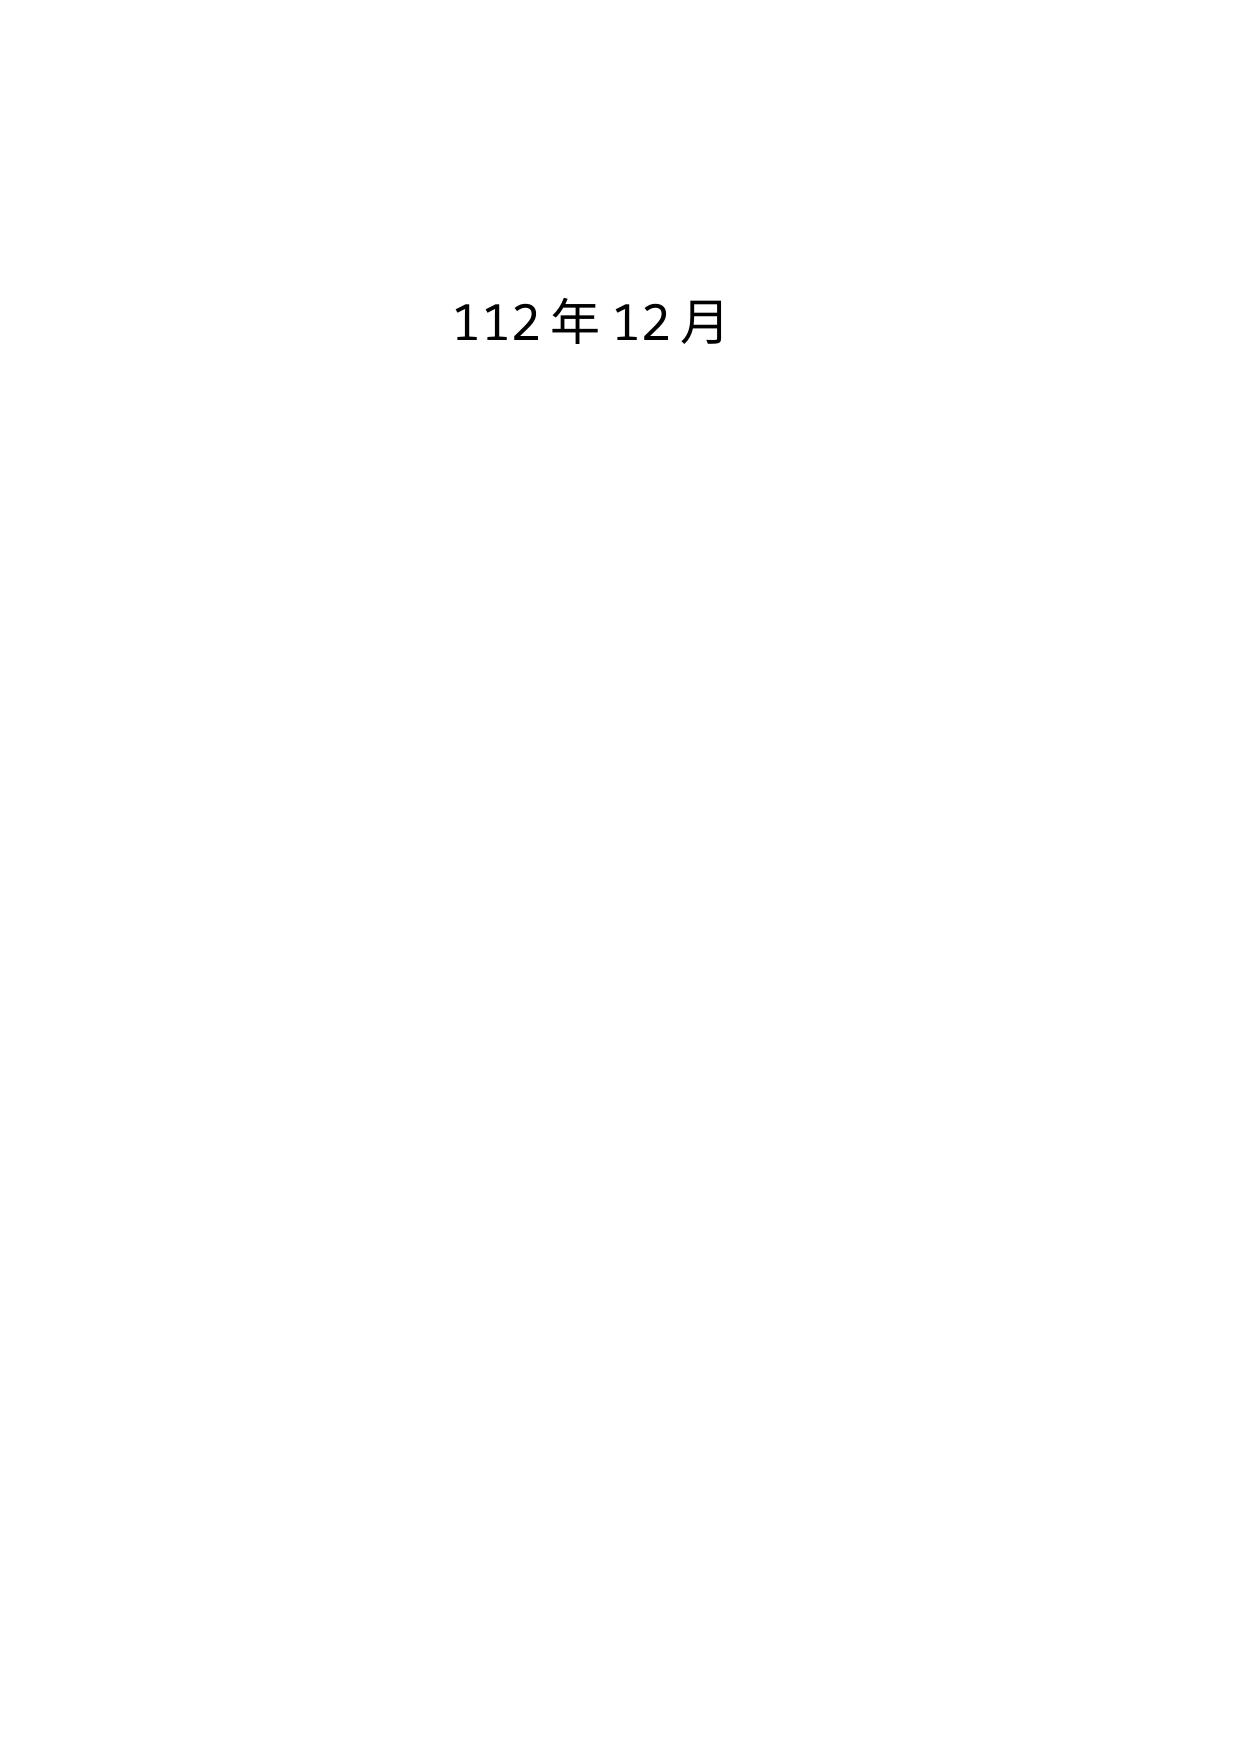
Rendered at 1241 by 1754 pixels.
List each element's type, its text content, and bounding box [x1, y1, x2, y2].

text 112年12月 [118, 246, 1063, 371]
